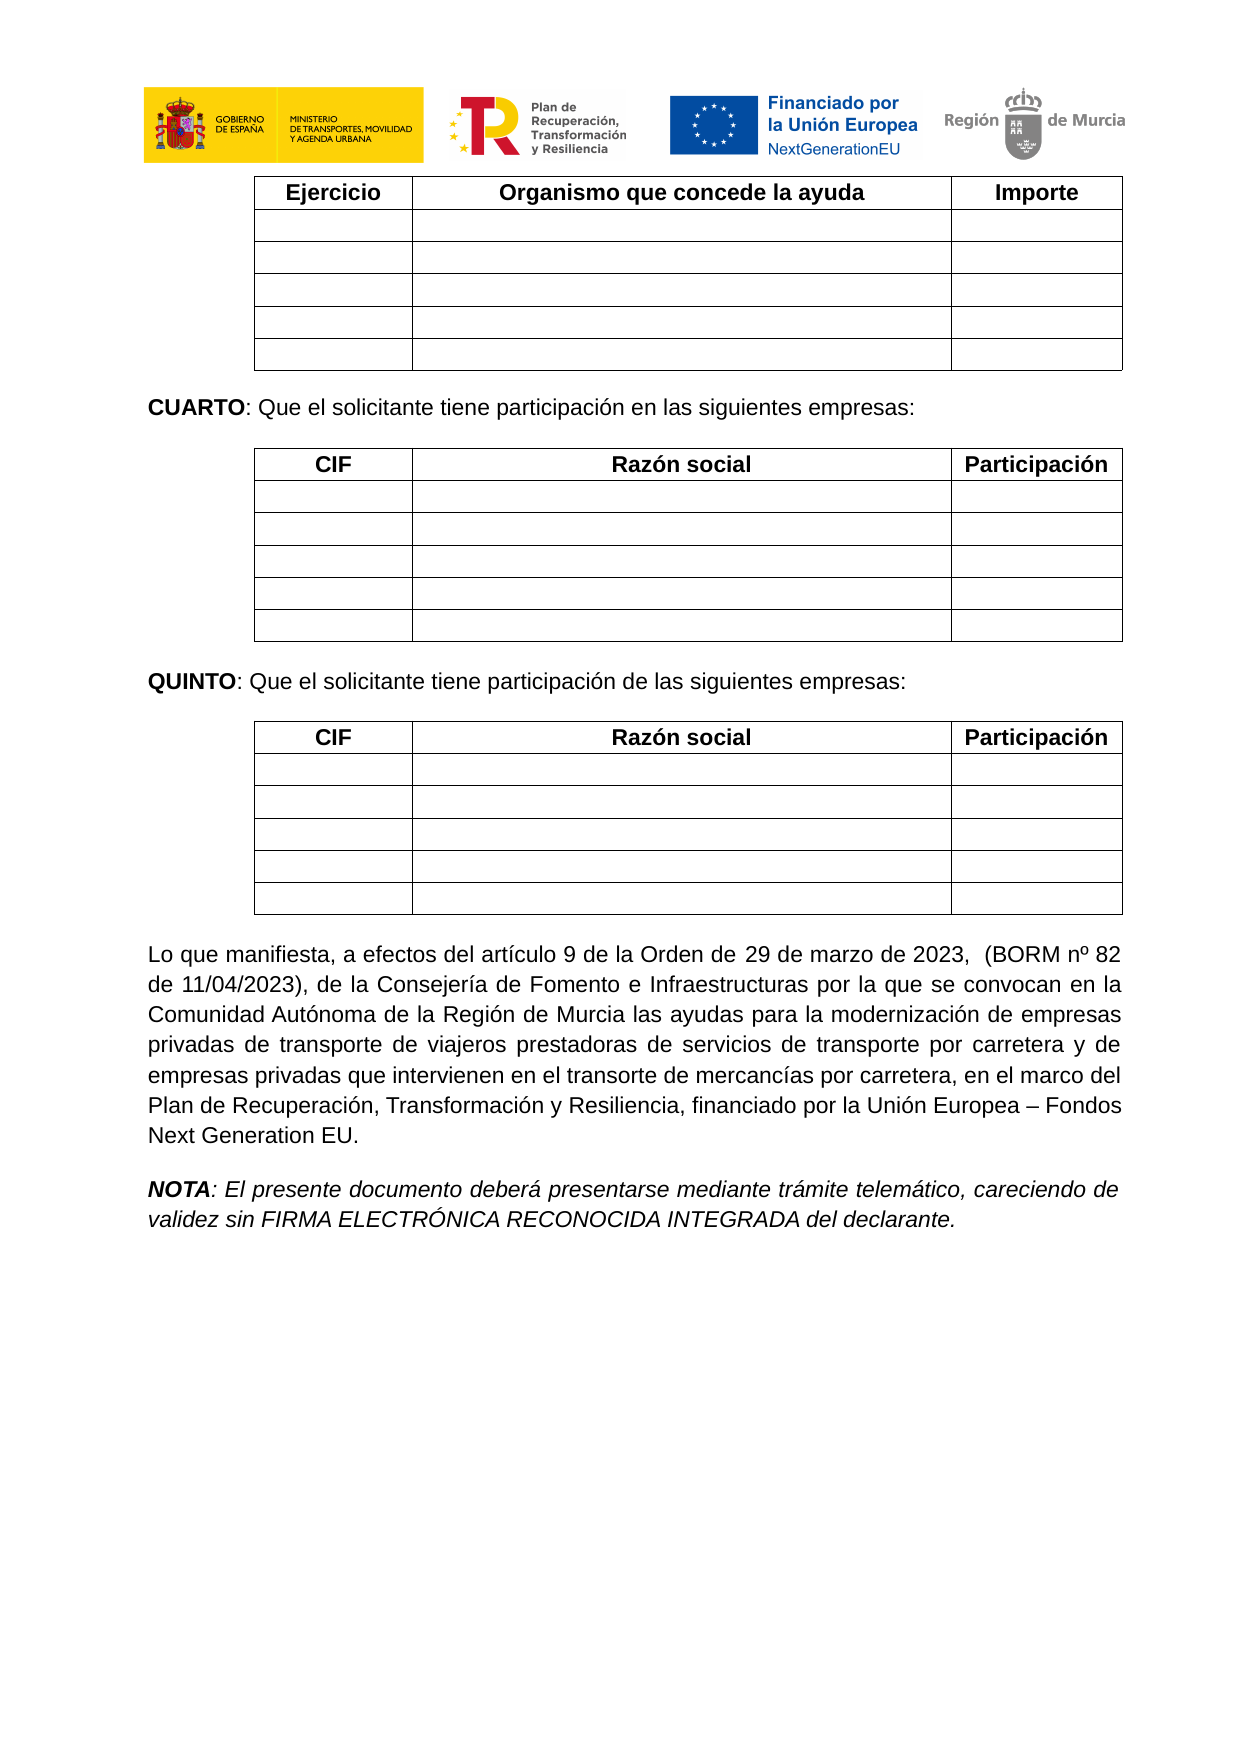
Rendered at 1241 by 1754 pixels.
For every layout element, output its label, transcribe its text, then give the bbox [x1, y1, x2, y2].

text CUARTO: Que el solicitante tiene participación en las siguientes empresas: [148, 394, 1122, 420]
table_cell [255, 210, 412, 241]
table_header Razón social [413, 722, 951, 753]
table_cell [413, 274, 951, 306]
table_cell [413, 307, 951, 338]
picture [449, 89, 626, 161]
table_cell [413, 481, 951, 512]
table_cell [413, 339, 951, 370]
table_cell [255, 546, 412, 577]
table_cell [413, 819, 951, 850]
table_cell [952, 754, 1122, 785]
table_header CIF [255, 449, 412, 480]
table_cell [952, 481, 1122, 512]
table_cell [952, 513, 1122, 544]
table_cell [255, 513, 412, 544]
table_cell [413, 754, 951, 785]
table_cell [255, 883, 412, 914]
table_cell [413, 242, 951, 273]
table_cell [413, 883, 951, 914]
table_cell [413, 786, 951, 817]
table_cell [952, 274, 1122, 306]
table_cell [952, 883, 1122, 914]
table_cell [255, 481, 412, 512]
table_cell [255, 819, 412, 850]
table_header Organismo que concede la ayuda [413, 177, 951, 209]
table_cell [255, 242, 412, 273]
table_cell [413, 513, 951, 544]
table_cell [255, 578, 412, 609]
table_header Ejercicio [255, 177, 412, 209]
table_header Importe [952, 177, 1122, 209]
table_cell [255, 610, 412, 641]
table_cell [413, 210, 951, 241]
table_cell [255, 754, 412, 785]
table_cell [413, 578, 951, 609]
text Lo que manifiesta, a efectos del artículo 9 de la Orden de 29 de marzo de 2023, (BORM nº 82 de 11/04/2023), de la Consejería de Fomento e Infraestructuras por la que se convocan en la Comunidad Autónoma de la Región de Murcia las ayudas para la modernización de empresas privadas de transporte de viajeros prestadoras de servicios de transporte por carretera y de empresas privadas que intervienen en el transorte de mercancías por carretera, en el marco del Plan de Recuperación, Transformación y Resiliencia, financiado por la Unión Europea – Fondos Next Generation EU. [148, 941, 1122, 1148]
picture [143, 87, 424, 163]
text NOTA: El presente documento deberá presentarse mediante trámite telemático, careciendo de validez sin FIRMA ELECTRÓNICA RECONOCIDA INTEGRADA del declarante. [148, 1176, 1122, 1232]
table_cell [952, 819, 1122, 850]
table_cell [952, 851, 1122, 882]
table_cell [413, 546, 951, 577]
picture [659, 90, 923, 160]
table_cell [952, 786, 1122, 817]
table_cell [255, 851, 412, 882]
table_cell [952, 307, 1122, 338]
table_header Participación [952, 722, 1122, 753]
table_cell [255, 339, 412, 370]
table_cell [952, 546, 1122, 577]
table_cell [952, 242, 1122, 273]
table_header CIF [255, 722, 412, 753]
table_cell [413, 851, 951, 882]
table_cell [255, 274, 412, 306]
text QUINTO: Que el solicitante tiene participación de las siguientes empresas: [148, 668, 1122, 694]
picture [942, 86, 1128, 161]
table_cell [952, 339, 1122, 370]
table_cell [952, 210, 1122, 241]
table_header Participación [952, 449, 1122, 480]
table_cell [952, 578, 1122, 609]
table_cell [255, 786, 412, 817]
table_cell [255, 307, 412, 338]
table_cell [413, 610, 951, 641]
table_header Razón social [413, 449, 951, 480]
table_cell [952, 610, 1122, 641]
